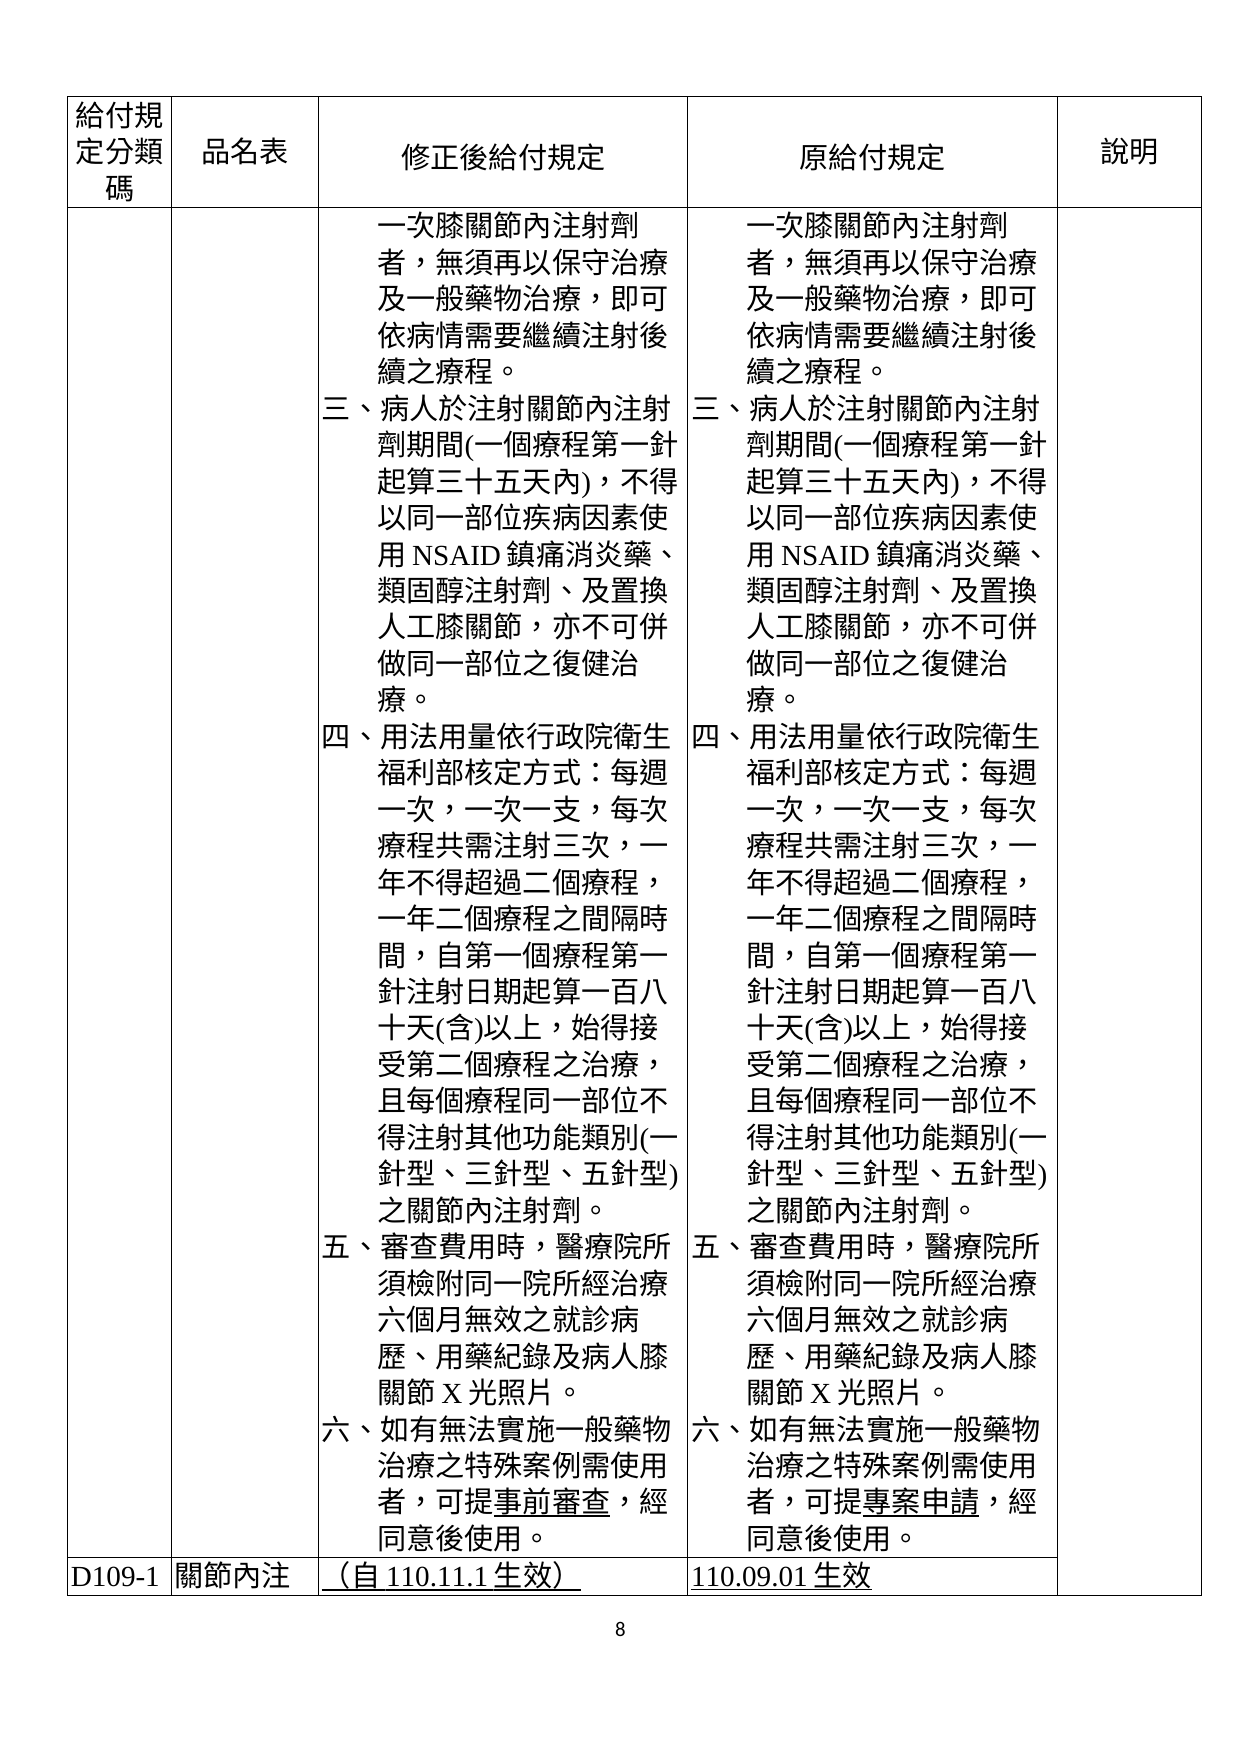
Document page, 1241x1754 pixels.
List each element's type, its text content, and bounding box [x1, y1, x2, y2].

table_header 說明 [1058, 97, 1201, 207]
table_cell （自110.11.1生效） [319, 1558, 687, 1595]
table_cell 110.09.01生效 [688, 1558, 1057, 1595]
table_header 給付規定分類碼 [68, 97, 171, 207]
table_header 原給付規定 [688, 97, 1057, 207]
table_cell [1058, 208, 1201, 1595]
table_cell 一次膝關節內注射劑者，無須再以保守治療及一般藥物治療，即可依病情需要繼續注射後續之療程。 三、病人於注射關節內注射劑期間(一個療程第一針起算三十五天內)，不得以同一部位疾病因素使用NSAID鎮痛消炎藥、類固醇注射劑、及置換人工膝關節，亦不可併做同一部位之復健治療。 四、用法用量依行政院衛生福利部核定方式：每週一次，一次一支，每次療程共需注射三次，一年不得超過二個療程，一年二個療程之間隔時間，自第一個療程第一針注射日期起算一百八十天(含)以上，始得接受第二個療程之治療，且每個療程同一部位不得注射其他功能類別(一針型、三針型、五針型)之關節內注射劑。 五、審查費用時，醫療院所須檢附同一院所經治療六個月無效之就診病歷、用藥紀錄及病人膝關節X光照片。 六、如有無法實施一般藥物治療之特殊案例需使用者，可提專案申請，經同意後使用。 [688, 208, 1057, 1557]
table_cell 一次膝關節內注射劑者，無須再以保守治療及一般藥物治療，即可依病情需要繼續注射後續之療程。 三、病人於注射關節內注射劑期間(一個療程第一針起算三十五天內)，不得以同一部位疾病因素使用NSAID鎮痛消炎藥、類固醇注射劑、及置換人工膝關節，亦不可併做同一部位之復健治療。 四、用法用量依行政院衛生福利部核定方式：每週一次，一次一支，每次療程共需注射三次，一年不得超過二個療程，一年二個療程之間隔時間，自第一個療程第一針注射日期起算一百八十天(含)以上，始得接受第二個療程之治療，且每個療程同一部位不得注射其他功能類別(一針型、三針型、五針型)之關節內注射劑。 五、審查費用時，醫療院所須檢附同一院所經治療六個月無效之就診病歷、用藥紀錄及病人膝關節X光照片。 六、如有無法實施一般藥物治療之特殊案例需使用者，可提事前審查，經同意後使用。 [319, 208, 687, 1557]
table_cell [68, 208, 171, 1557]
table_header 修正後給付規定 [319, 97, 687, 207]
table_cell D109-1 [68, 1558, 171, 1595]
table_cell [172, 208, 318, 1557]
table_cell 關節內注 [172, 1558, 318, 1595]
table_header 品名表 [172, 97, 318, 207]
